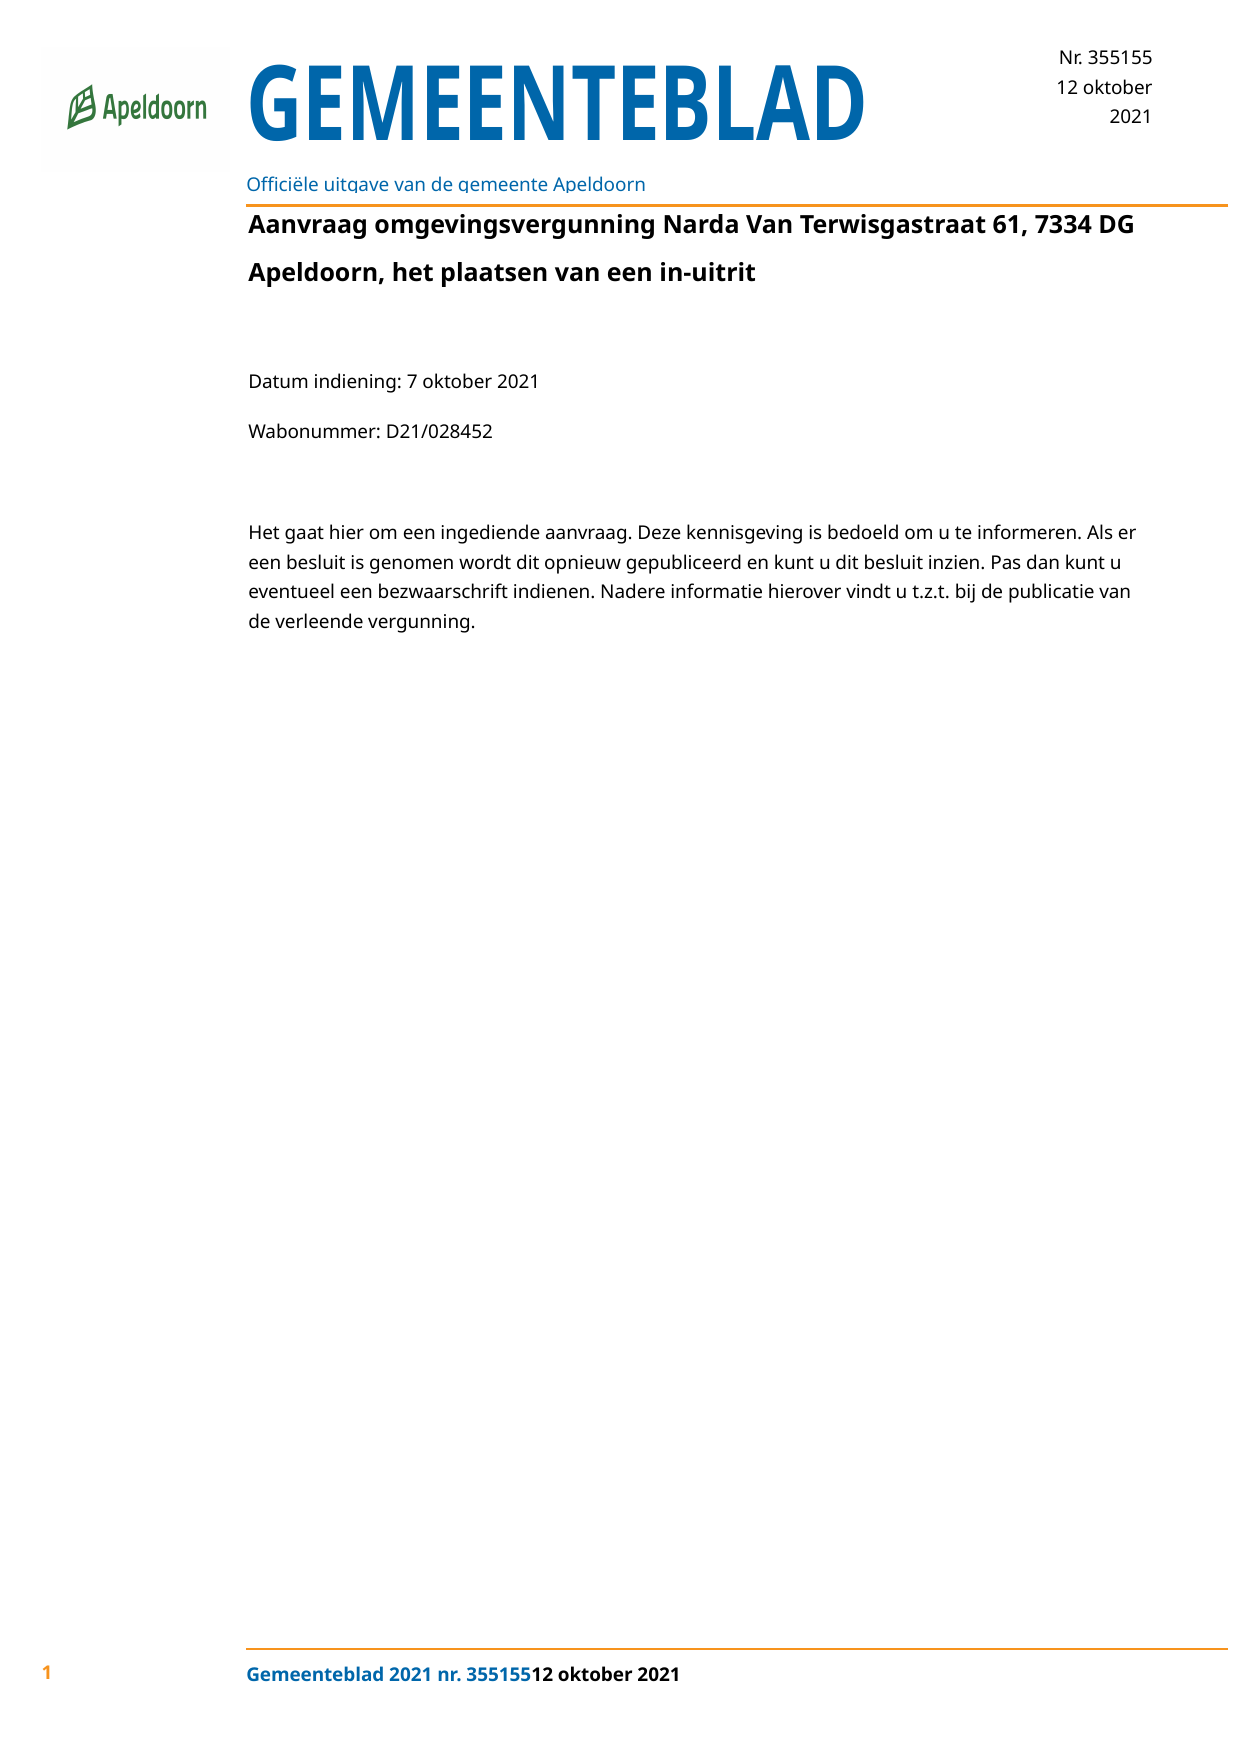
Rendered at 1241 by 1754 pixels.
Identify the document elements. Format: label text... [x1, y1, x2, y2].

text Het gaat hier om een ingediende aanvraag. Deze kennisgeving is bedoeld om u te informeren. Als er een besluit is genomen wordt dit opnieuw gepubliceerd en kunt u dit besluit inzien. Pas dan kunt u eventueel een bezwaarschrift indienen. Nadere informatie hierover vindt u t.z.t. bij de publicatie van de verleende vergunning. [248, 519, 1152, 634]
picture [41, 47, 231, 172]
text Datum indiening: 7 oktober 2021 [248, 368, 1152, 394]
text Wabonummer: D21/028452 [248, 419, 1152, 444]
text Aanvraag omgevingsvergunning Narda Van Terwisgastraat 61, 7334 DG Apeldoorn, het plaatsen van een in-uitrit [248, 207, 1152, 288]
